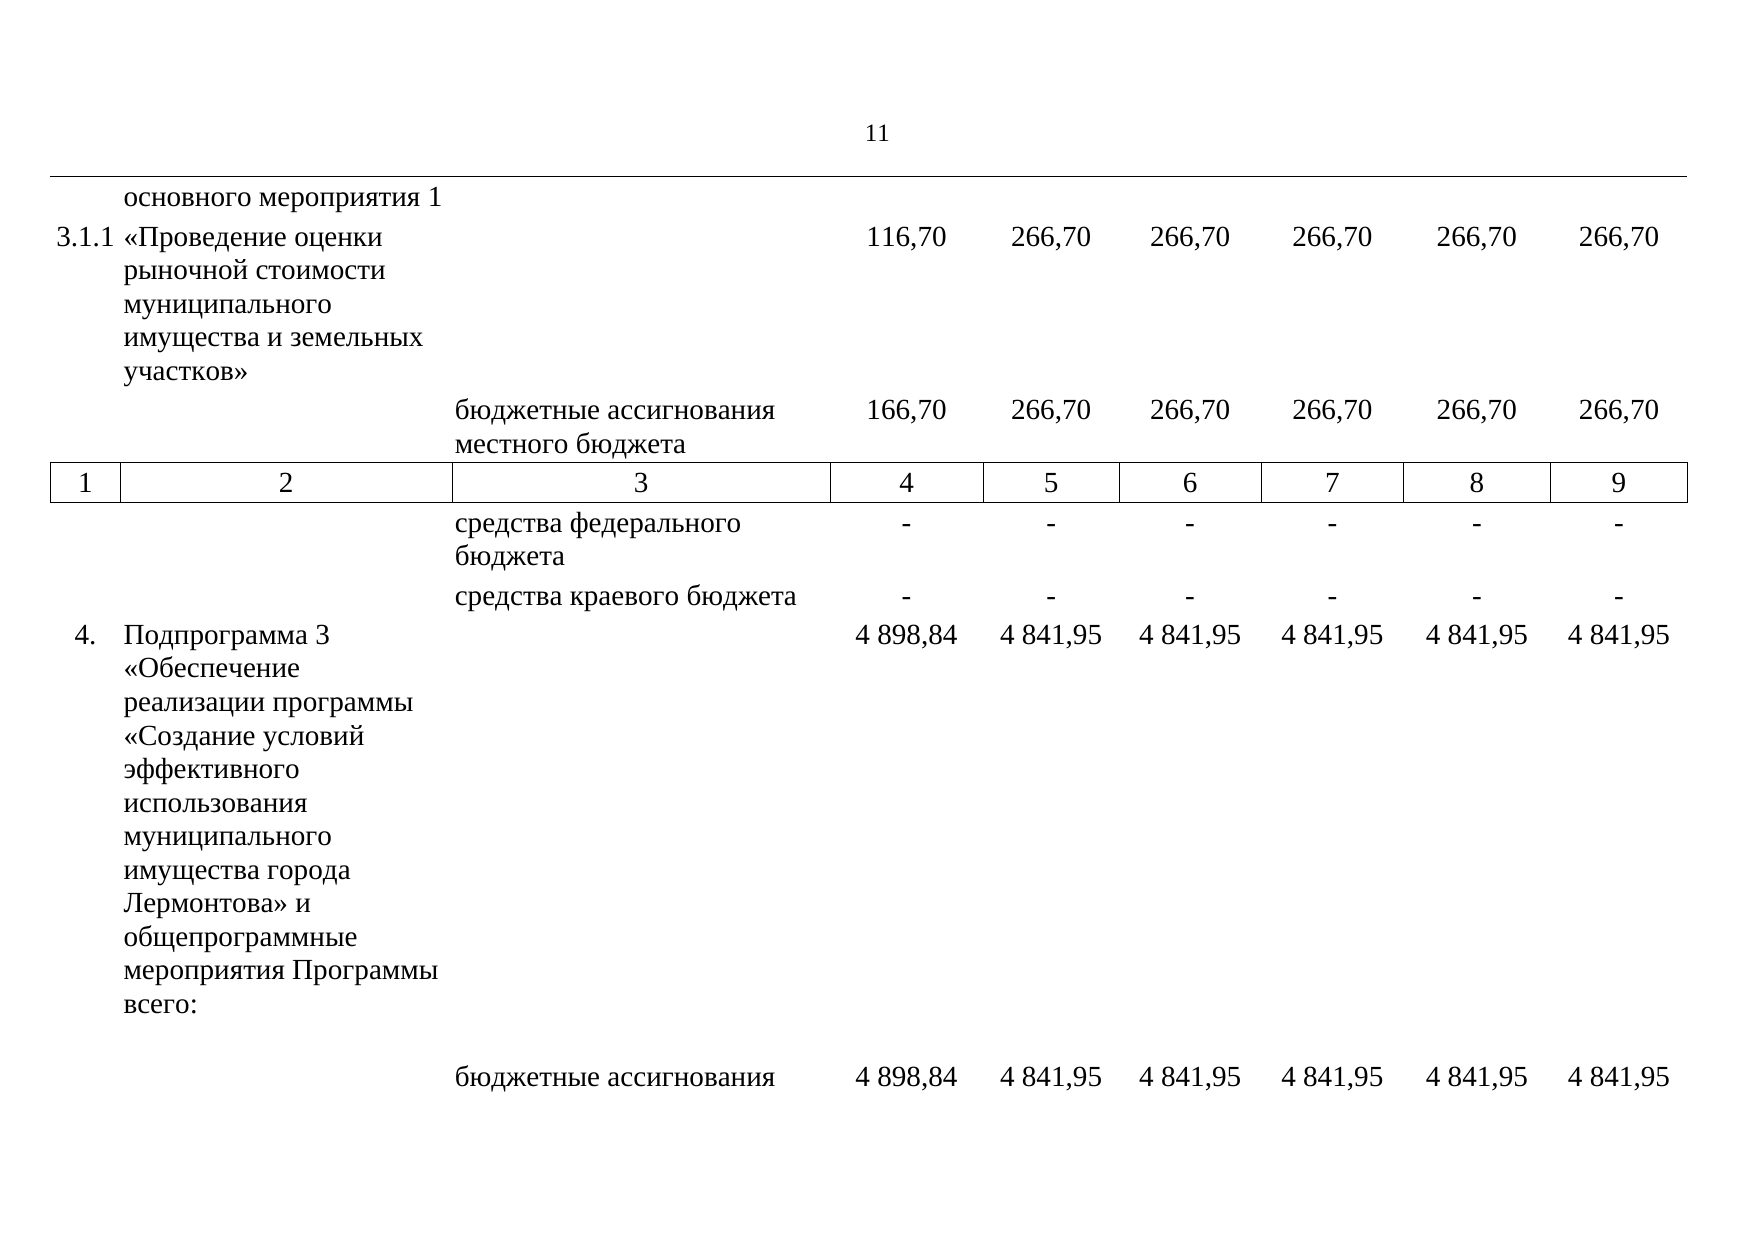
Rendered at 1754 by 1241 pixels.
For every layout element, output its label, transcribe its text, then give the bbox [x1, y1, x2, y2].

table_cell 4 841,95 [1403, 1056, 1550, 1095]
table_cell бюджетные ассигнования [452, 1056, 830, 1095]
table_cell [120, 575, 452, 614]
table_cell 266,70 [1261, 389, 1403, 462]
table_cell [50, 575, 120, 614]
table_cell 4 841,95 [1550, 614, 1687, 1056]
table_cell - [830, 575, 983, 614]
table_cell - [1119, 503, 1261, 575]
table_cell средства краевого бюджета [452, 575, 830, 614]
table_cell 4 841,95 [1403, 614, 1550, 1056]
table_cell основного мероприятия 1 [120, 177, 452, 216]
table_cell 266,70 [1550, 389, 1687, 462]
table_cell [120, 1056, 452, 1095]
table_cell [830, 177, 983, 216]
table_cell [1119, 177, 1261, 216]
table_cell [452, 216, 830, 389]
table_cell [50, 177, 120, 216]
table_cell 3 [453, 463, 830, 502]
table_cell - [1550, 575, 1687, 614]
table_cell 4 841,95 [1261, 1056, 1403, 1095]
table_cell 266,70 [1261, 216, 1403, 389]
table_cell [452, 614, 830, 1056]
table_cell [1403, 177, 1550, 216]
table_cell 266,70 [983, 389, 1119, 462]
table_cell 116,70 [830, 216, 983, 389]
table_cell 4 898,84 [830, 1056, 983, 1095]
table_cell [120, 503, 452, 575]
table_cell - [830, 503, 983, 575]
table_cell [983, 177, 1119, 216]
table_cell 3.1.1 [50, 216, 120, 389]
table_cell 2 [121, 463, 452, 502]
table_cell 4 898,84 [830, 614, 983, 1056]
table_cell 8 [1404, 463, 1550, 502]
table_cell 266,70 [1403, 389, 1550, 462]
table_cell - [983, 575, 1119, 614]
table_cell - [1550, 503, 1687, 575]
table_cell 4 841,95 [983, 1056, 1119, 1095]
table_cell - [1403, 503, 1550, 575]
table_cell [1261, 177, 1403, 216]
table_cell [50, 1056, 120, 1095]
table_cell 4. [50, 614, 120, 1056]
table_cell 1 [51, 463, 120, 502]
table_cell 5 [984, 463, 1119, 502]
table_cell средства федерального бюджета [452, 503, 830, 575]
table_cell 7 [1262, 463, 1403, 502]
table_cell - [1261, 503, 1403, 575]
table_cell 4 841,95 [1119, 614, 1261, 1056]
table_cell 266,70 [1550, 216, 1687, 389]
table_cell бюджетные ассигнования местного бюджета [452, 389, 830, 462]
table_cell 4 841,95 [983, 614, 1119, 1056]
table_cell [452, 177, 830, 216]
table_cell 4 841,95 [1261, 614, 1403, 1056]
table_cell 266,70 [1403, 216, 1550, 389]
table_cell - [1119, 575, 1261, 614]
table_cell 4 841,95 [1550, 1056, 1687, 1095]
table_cell 9 [1551, 463, 1687, 502]
table_cell 266,70 [1119, 389, 1261, 462]
table_cell Подпрограмма 3 «Обеспечение реализации программы «Создание условий эффективного использования муниципального имущества города Лермонтова» и общепрограммные мероприятия Программы всего: [120, 614, 452, 1056]
table_cell - [983, 503, 1119, 575]
table_cell - [1403, 575, 1550, 614]
table_cell 4 841,95 [1119, 1056, 1261, 1095]
table_cell 4 [831, 463, 983, 502]
table_cell 6 [1120, 463, 1261, 502]
table_cell 266,70 [983, 216, 1119, 389]
table_cell [50, 503, 120, 575]
table_cell - [1261, 575, 1403, 614]
table_cell «Проведение оценки рыночной стоимости муниципального имущества и земельных участков» [120, 216, 452, 389]
table_cell [120, 389, 452, 462]
table_cell 266,70 [1119, 216, 1261, 389]
table_cell [1550, 177, 1687, 216]
table_cell [50, 389, 120, 462]
table_cell 166,70 [830, 389, 983, 462]
